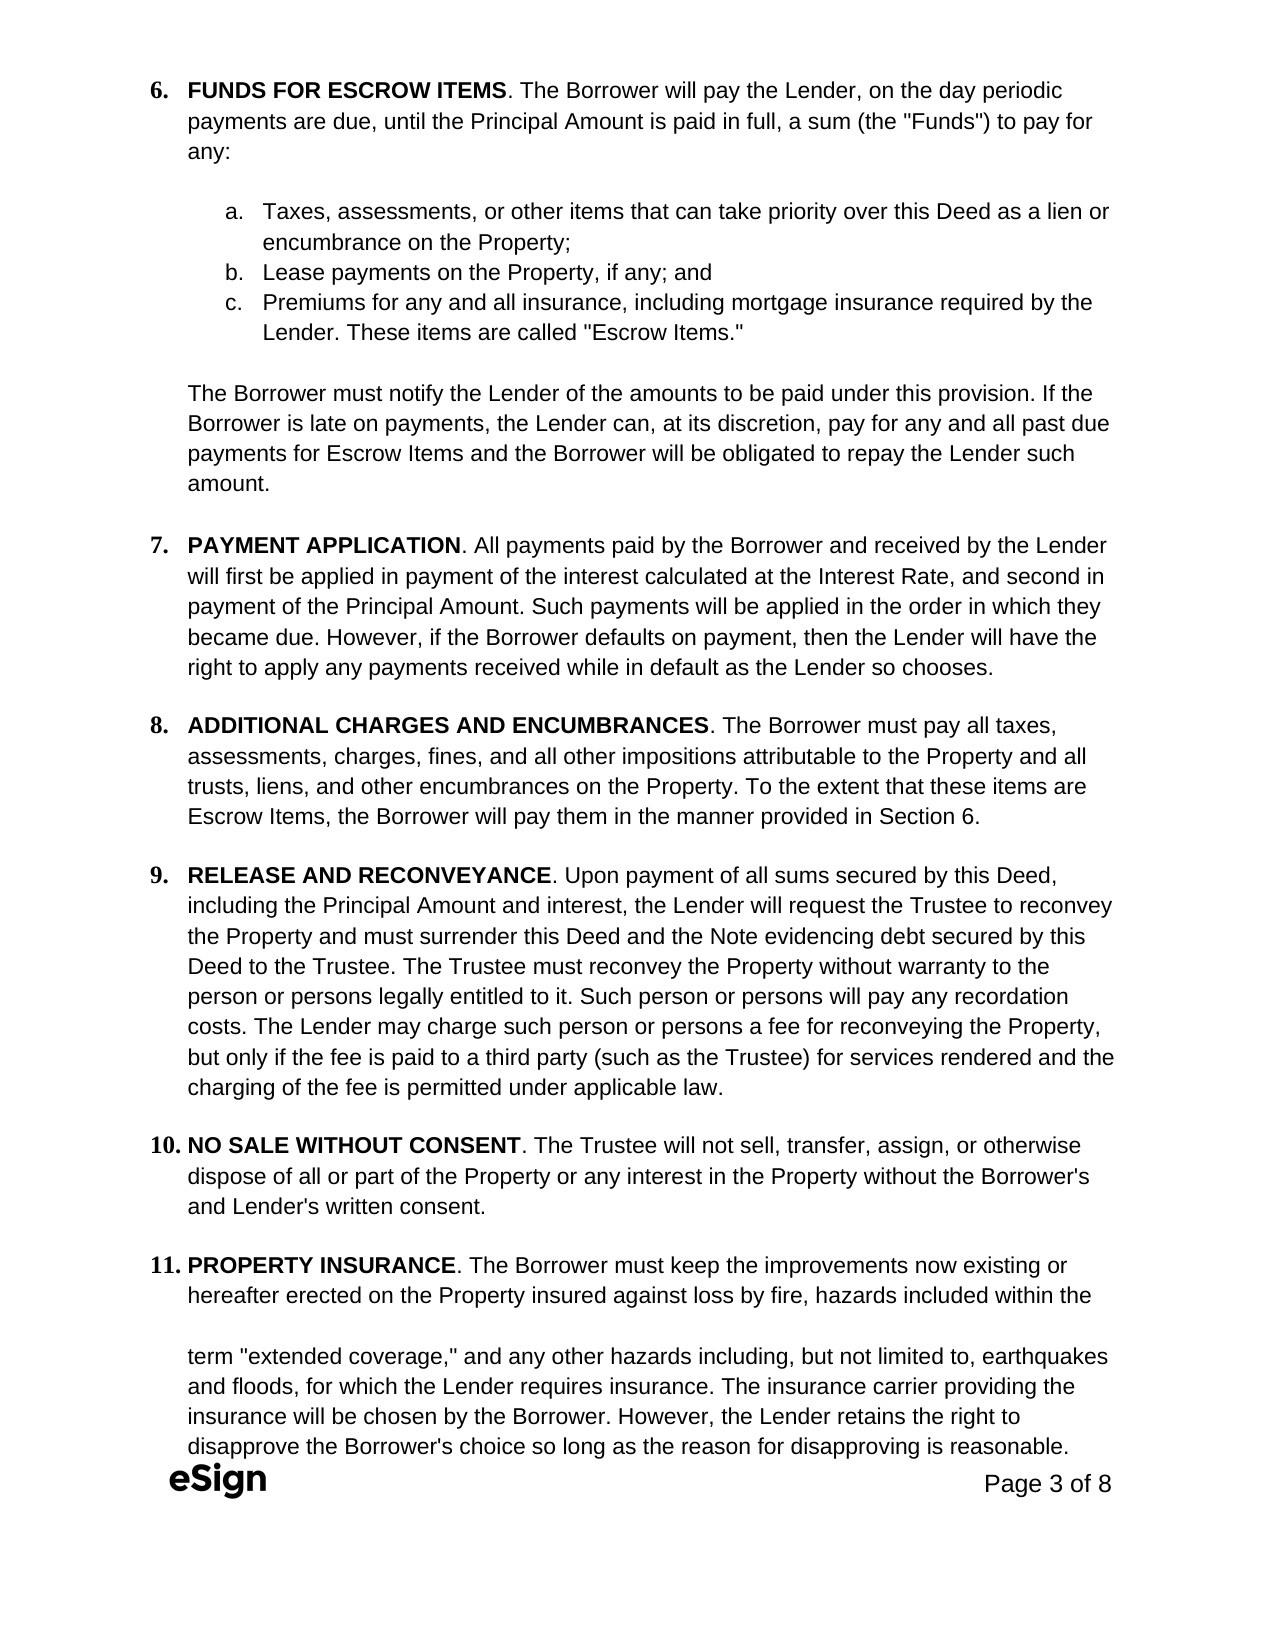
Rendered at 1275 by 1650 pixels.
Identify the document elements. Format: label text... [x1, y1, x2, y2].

list FUNDS FOR ESCROW ITEMS. The Borrower will pay the Lender, on the day periodic payments are due, until the Principal Amount is paid in full, a sum (the "Funds") to pay for any: [150, 75, 1125, 164]
list PROPERTY INSURANCE. The Borrower must keep the improvements now existing or hereafter erected on the Property insured against loss by fire, hazards included within the term "extended coverage," and any other hazards including, but not limited to, earthquakes and floods, for which the Lender requires insurance. The insurance carrier providing the insurance will be chosen by the Borrower. However, the Lender retains the right to disapprove the Borrower's choice so long as the reason for disapproving is reasonable. [150, 1250, 1125, 1460]
list ADDITIONAL CHARGES AND ENCUMBRANCES. The Borrower must pay all taxes, assessments, charges, fines, and all other impositions attributable to the Property and all trusts, liens, and other encumbrances on the Property. To the extent that these items are Escrow Items, the Borrower will pay them in the manner provided in Section 6. [150, 710, 1125, 830]
list Taxes, assessments, or other items that can take priority over this Deed as a lien or encumbrance on the Property; [225, 198, 1125, 255]
list PAYMENT APPLICATION. All payments paid by the Borrower and received by the Lender will first be applied in payment of the interest calculated at the Interest Rate, and second in payment of the Principal Amount. Such payments will be applied in the order in which they became due. However, if the Borrower defaults on payment, then the Lender will have the right to apply any payments received while in default as the Lender so chooses. [150, 531, 1125, 680]
list RELEASE AND RECONVEYANCE. Upon payment of all sums secured by this Deed, including the Principal Amount and interest, the Lender will request the Trustee to reconvey the Property and must surrender this Deed and the Note evidencing debt secured by this Deed to the Trustee. The Trustee must reconvey the Property without warranty to the person or persons legally entitled to it. Such person or persons will pay any recordation costs. The Lender may charge such person or persons a fee for reconveying the Property, but only if the fee is paid to a third party (such as the Trustee) for services rendered and the charging of the fee is permitted under applicable law. [150, 860, 1125, 1100]
list Premiums for any and all insurance, including mortgage insurance required by the Lender. These items are called "Escrow Items." [225, 289, 1125, 345]
list The Borrower must notify the Lender of the amounts to be paid under this provision. If the Borrower is late on payments, the Lender can, at its discretion, pay for any and all past due payments for Escrow Items and the Borrower will be obligated to repay the Lender such amount. [187, 379, 1125, 496]
list NO SALE WITHOUT CONSENT. The Trustee will not sell, transfer, assign, or otherwise dispose of all or part of the Property or any interest in the Property without the Borrower's and Lender's written consent. [150, 1130, 1125, 1219]
list Lease payments on the Property, if any; and [225, 259, 1125, 285]
